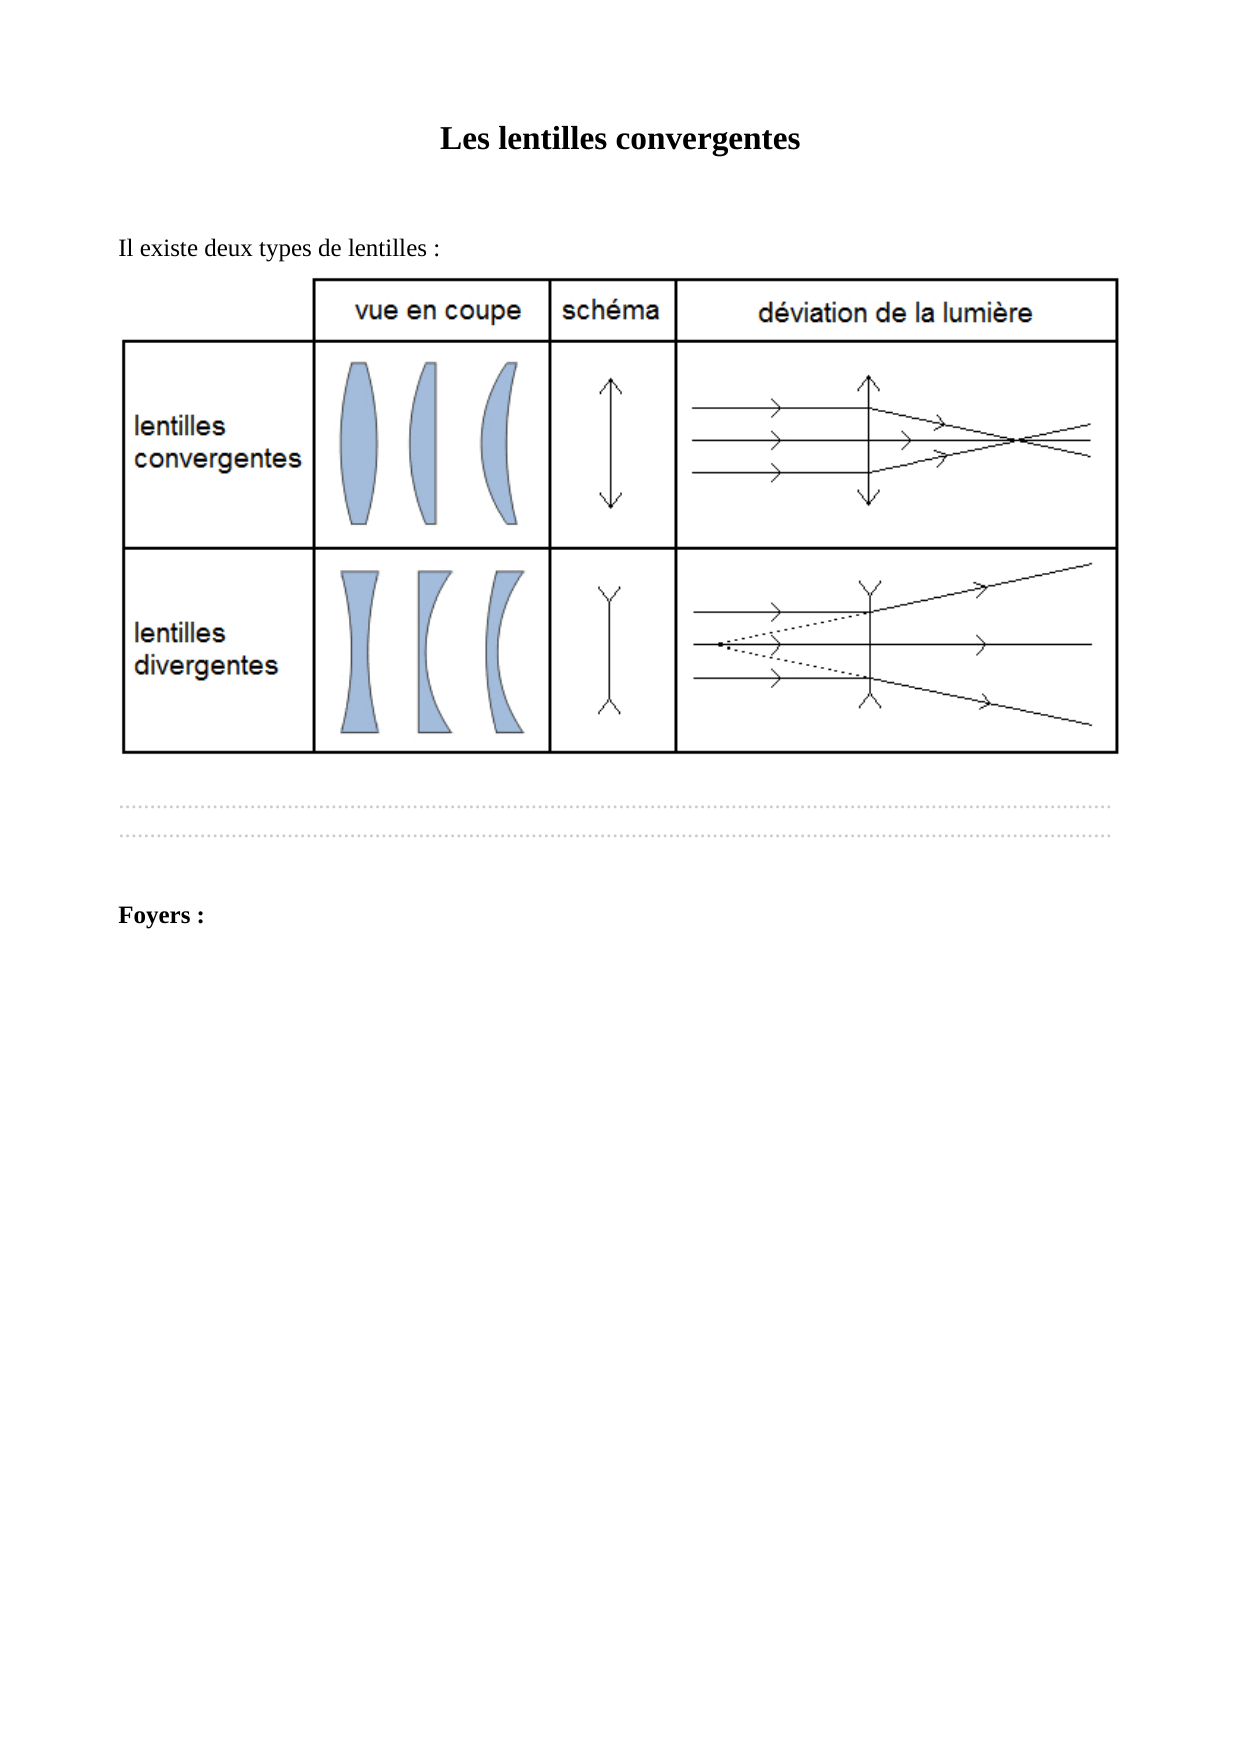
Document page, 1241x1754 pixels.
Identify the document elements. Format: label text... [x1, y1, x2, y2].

text Il existe deux types de lentilles : [118, 233, 1122, 262]
text ............................................................................................................................................................... [118, 785, 1122, 814]
text Les lentilles convergentes [118, 118, 1122, 156]
text ............................................................................................................................................................... [118, 814, 1122, 843]
picture [118, 275, 1123, 757]
text Foyers : [118, 900, 1122, 929]
